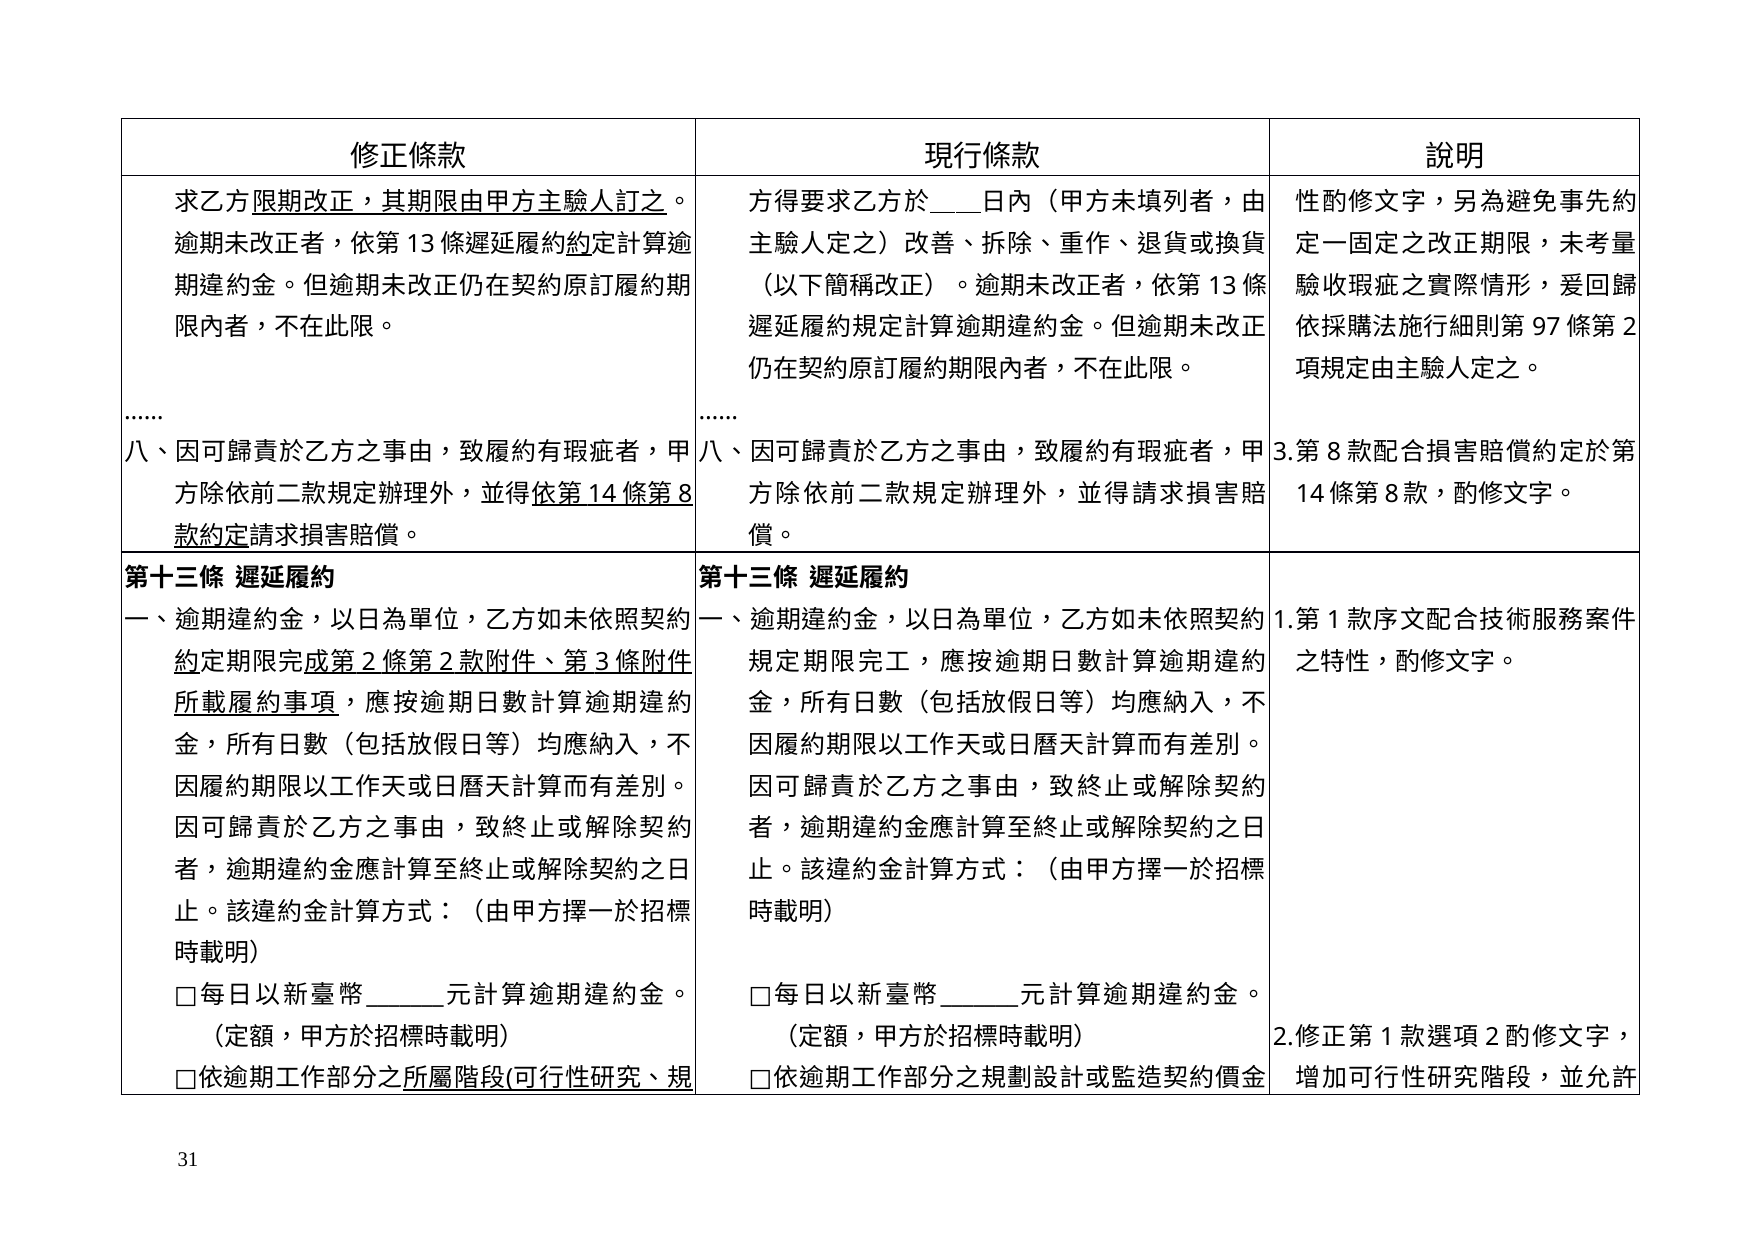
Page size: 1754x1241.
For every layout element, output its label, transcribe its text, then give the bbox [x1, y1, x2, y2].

table_header 現行條款 [696, 119, 1269, 175]
table_cell 1.第1款序文配合技術服務案件之特性，酌修文字。 2.修正第1款選項2酌修文字，增加可行性研究階段，並允許 [1270, 553, 1639, 1094]
table_cell 求乙方限期改正，其期限由甲方主驗人訂之。逾期未改正者，依第13條遲延履約約定計算逾期違約金。但逾期未改正仍在契約原訂履約期限內者，不在此限。 …… 八、因可歸責於乙方之事由，致履約有瑕疵者，甲方除依前二款規定辦理外，並得依第14條第8款約定請求損害賠償。 [122, 176, 695, 551]
table_cell 第十三條 遲延履約 一、逾期違約金，以日為單位，乙方如未依照契約約定期限完成第2條第2款附件、第3條附件所載履約事項，應按逾期日數計算逾期違約金，所有日數（包括放假日等）均應納入，不因履約期限以工作天或日曆天計算而有差別。因可歸責於乙方之事由，致終止或解除契約者，逾期違約金應計算至終止或解除契約之日止。該違約金計算方式：（由甲方擇一於招標時載明） □每日以新臺幣_______元計算逾期違約金。（定額，甲方於招標時載明） □依逾期工作部分之所屬階段(可行性研究、規 [122, 553, 695, 1094]
table_header 說明 [1270, 119, 1639, 175]
table_header 修正條款 [122, 119, 695, 175]
table_cell 第十三條 遲延履約 一、逾期違約金，以日為單位，乙方如未依照契約規定期限完工，應按逾期日數計算逾期違約金，所有日數（包括放假日等）均應納入，不因履約期限以工作天或日曆天計算而有差別。因可歸責於乙方之事由，致終止或解除契約者，逾期違約金應計算至終止或解除契約之日止。該違約金計算方式：（由甲方擇一於招標時載明） □每日以新臺幣_______元計算逾期違約金。（定額，甲方於招標時載明） □依逾期工作部分之規劃設計或監造契約價金 [696, 553, 1269, 1094]
table_cell 方得要求乙方於＿＿日內（甲方未填列者，由主驗人定之）改善、拆除、重作、退貨或換貨（以下簡稱改正）。逾期未改正者，依第13條遲延履約規定計算逾期違約金。但逾期未改正仍在契約原訂履約期限內者，不在此限。 …… 八、因可歸責於乙方之事由，致履約有瑕疵者，甲方除依前二款規定辦理外，並得請求損害賠償。 [696, 176, 1269, 551]
table_cell 性酌修文字，另為避免事先約定一固定之改正期限，未考量驗收瑕疵之實際情形，爰回歸依採購法施行細則第97條第2項規定由主驗人定之。 3.第8款配合損害賠償約定於第14條第8款，酌修文字。 [1270, 176, 1639, 551]
